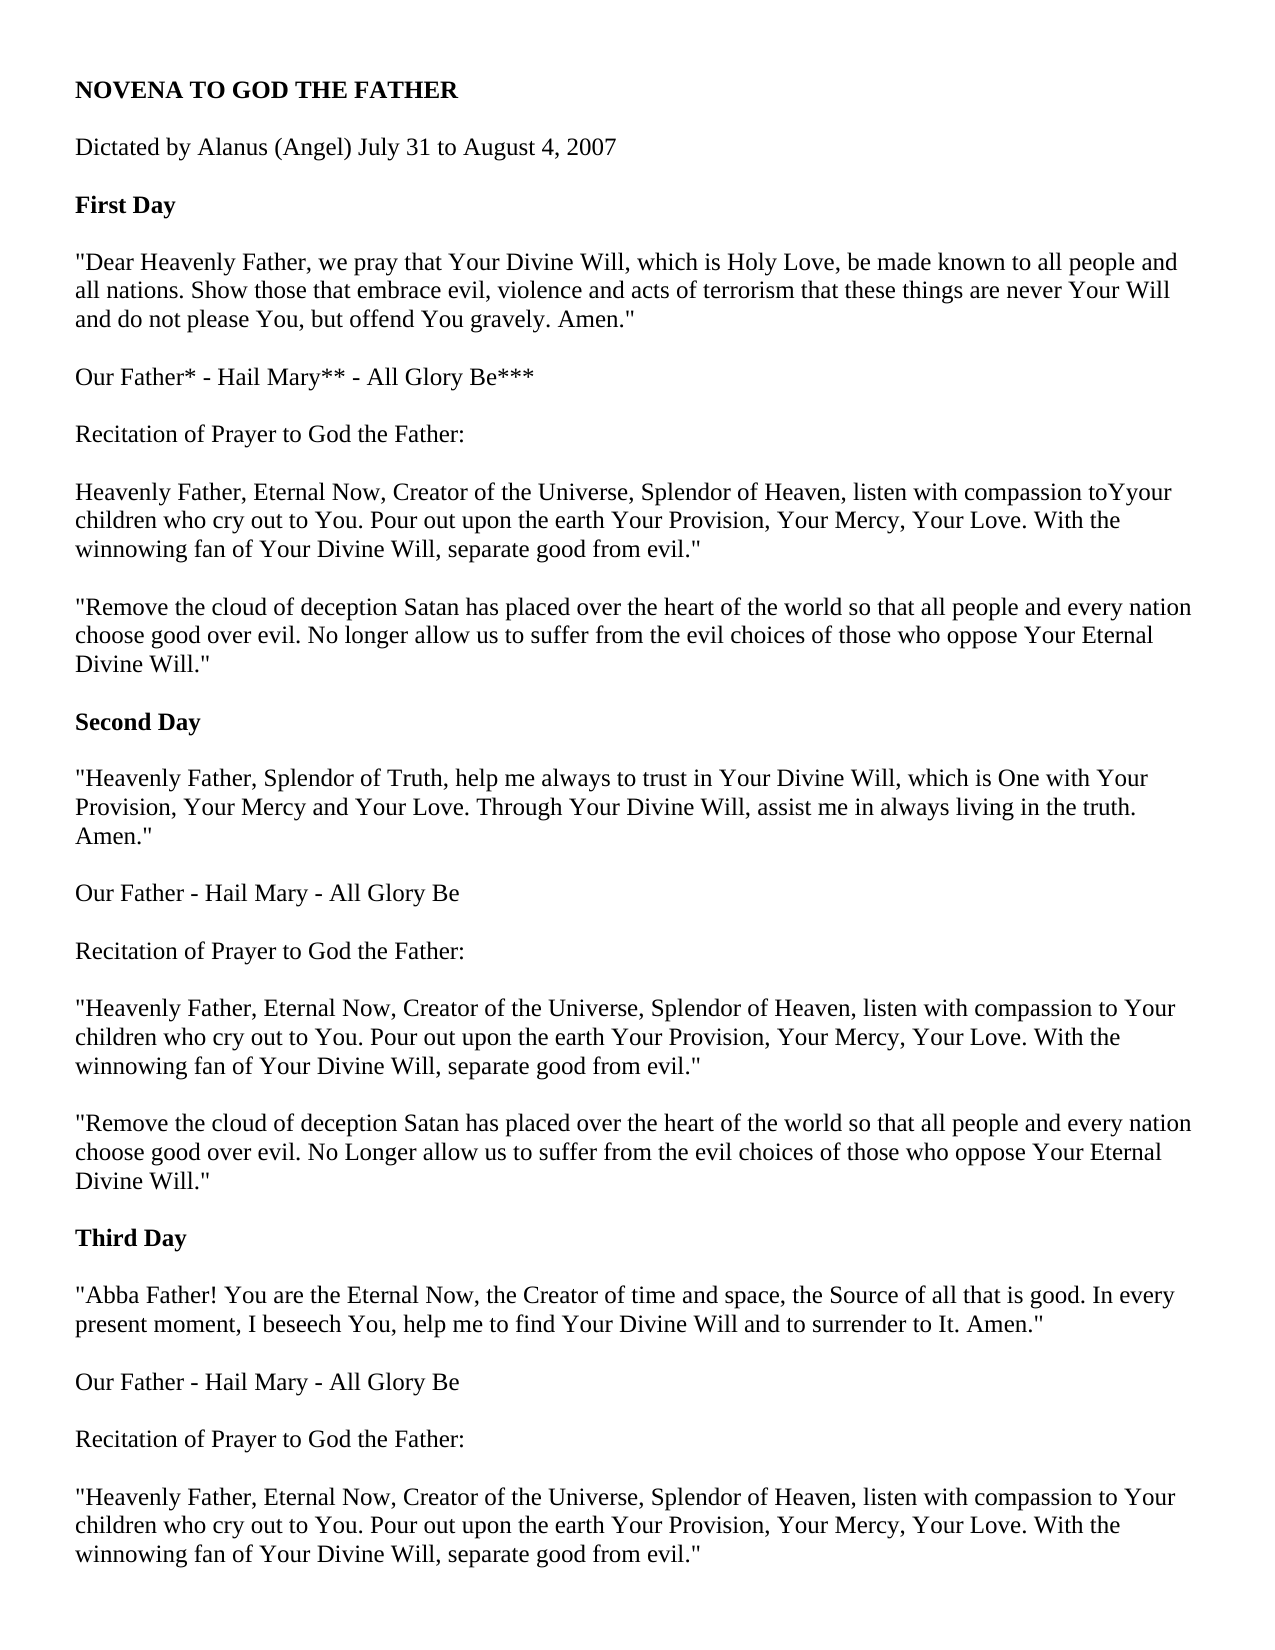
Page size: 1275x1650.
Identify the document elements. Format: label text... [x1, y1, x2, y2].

text Dictated by Alanus (Angel) July 31 to August 4, 2007 First Day [75, 132, 1200, 247]
text "Heavenly Father, Splendor of Truth, help me always to trust in Your Divine Will, which is One with Your Provision, Your Mercy and Your Love. Through Your Divine Will, assist me in always living in the truth. Amen." Our Father - Hail Mary - All Glory Be Recitation of Prayer to God the Father: "Heavenly Father, Eternal Now, Creator of the Universe, Splendor of Heaven, listen with compassion to Your children who cry out to You. Pour out upon the earth Your Provision, Your Mercy, Your Love. With the winnowing fan of Your Divine Will, separate good from evil." "Remove the cloud of deception Satan has placed over the heart of the world so that all people and every nation choose good over evil. No Longer allow us to suffer from the evil choices of those who oppose Your Eternal Divine Will." Third Day [75, 763, 1200, 1280]
text "Dear Heavenly Father, we pray that Your Divine Will, which is Holy Love, be made known to all people and all nations. Show those that embrace evil, violence and acts of terrorism that these things are never Your Will and do not please You, but offend You gravely. Amen." Our Father* - Hail Mary** - All Glory Be*** Recitation of Prayer to God the Father: Heavenly Father, Eternal Now, Creator of the Universe, Splendor of Heaven, listen with compassion toYyour children who cry out to You. Pour out upon the earth Your Provision, Your Mercy, Your Love. With the winnowing fan of Your Divine Will, separate good from evil." "Remove the cloud of deception Satan has placed over the heart of the world so that all people and every nation choose good over evil. No longer allow us to suffer from the evil choices of those who oppose Your Eternal Divine Will." Second Day [75, 247, 1200, 763]
text NOVENA TO GOD THE FATHER [75, 75, 1200, 104]
text Our Father - Hail Mary - All Glory Be Recitation of Prayer to God the Father: "Heavenly Father, Eternal Now, Creator of the Universe, Splendor of Heaven, listen with compassion to Your children who cry out to You. Pour out upon the earth Your Provision, Your Mercy, Your Love. With the winnowing fan of Your Divine Will, separate good from evil." [75, 1367, 1200, 1568]
text "Abba Father! You are the Eternal Now, the Creator of time and space, the Source of all that is good. In every present moment, I beseech You, help me to find Your Divine Will and to surrender to It. Amen." [75, 1280, 1200, 1338]
